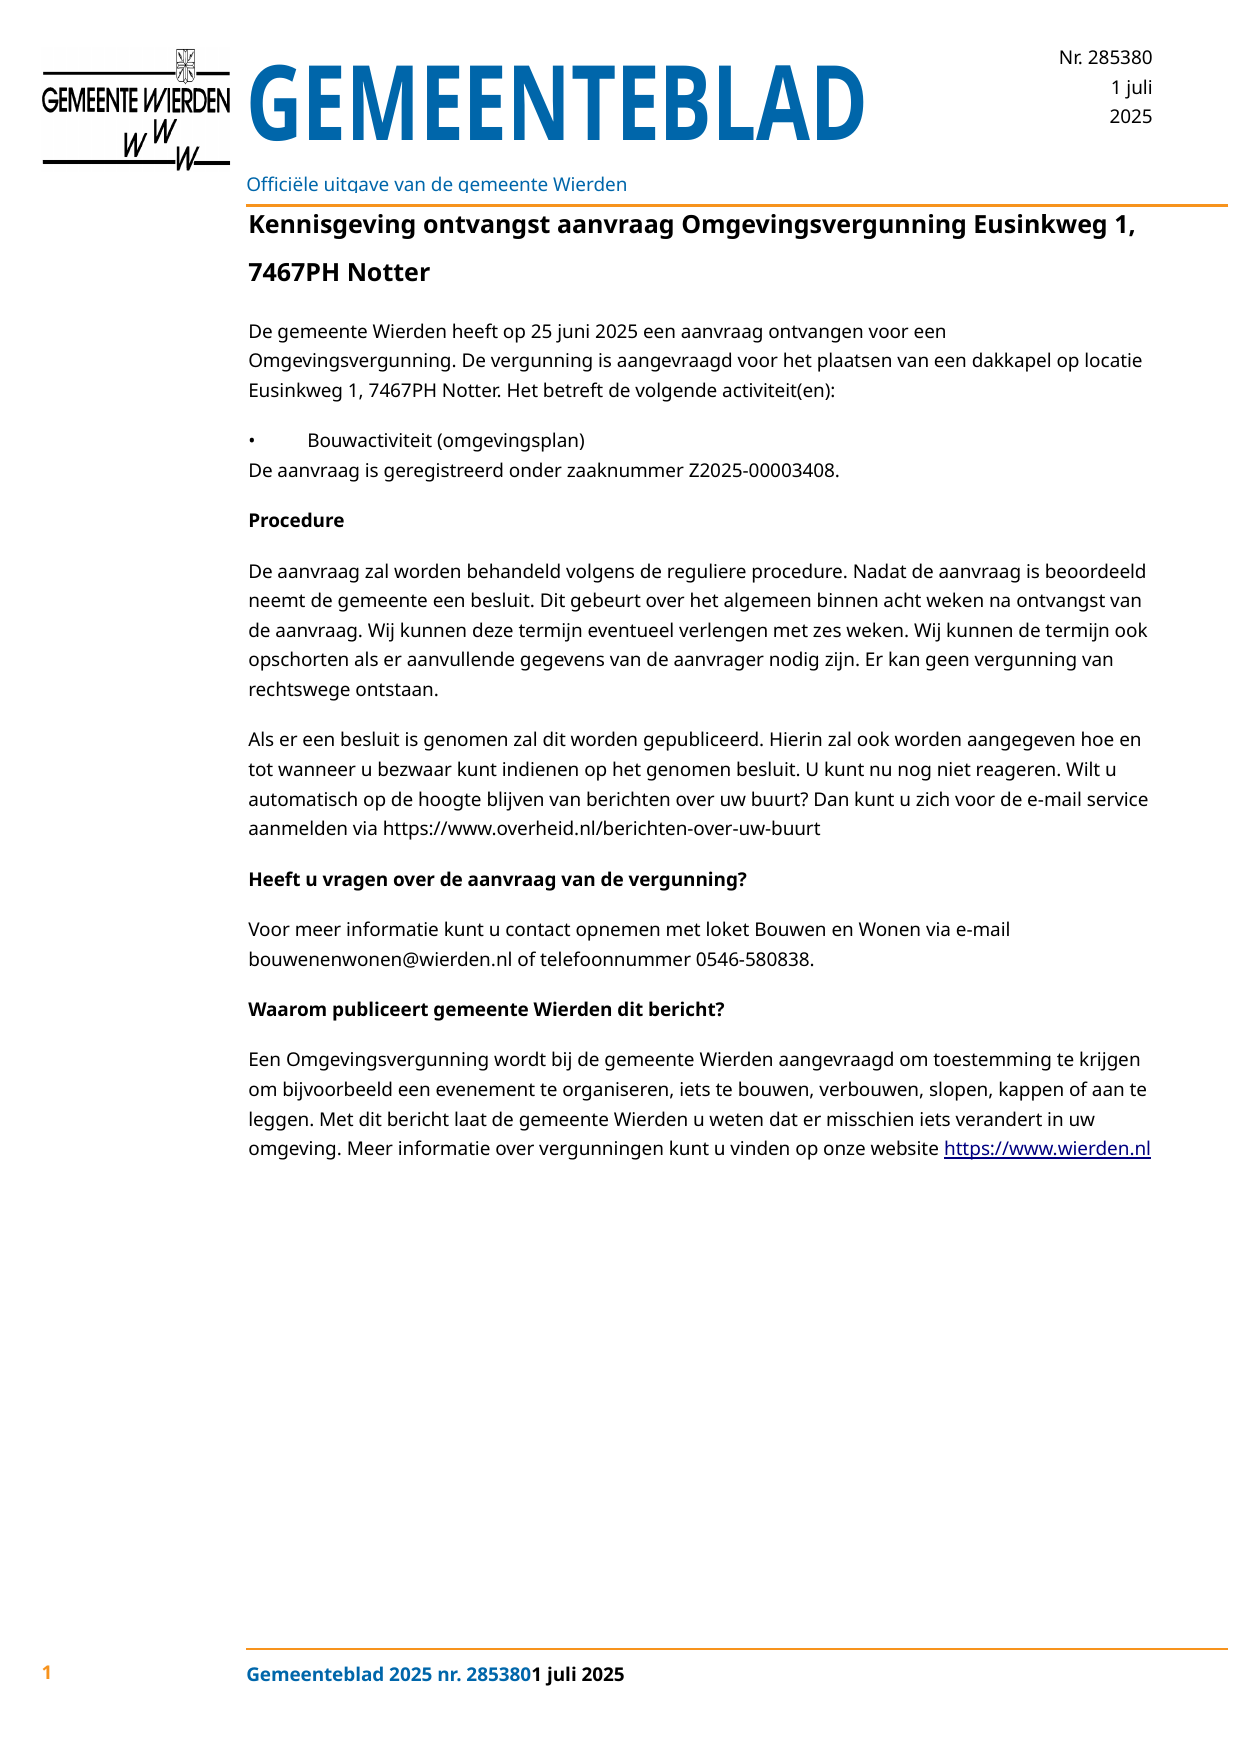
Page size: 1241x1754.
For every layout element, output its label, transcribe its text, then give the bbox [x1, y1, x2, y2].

picture [41, 47, 231, 172]
list Bouwactiviteit (omgevingsplan) [248, 427, 1152, 453]
text Als er een besluit is genomen zal dit worden gepubliceerd. Hierin zal ook worden aangegeven hoe en tot wanneer u bezwaar kunt indienen op het genomen besluit. U kunt nu nog niet reageren. Wilt u automatisch op de hoogte blijven van berichten over uw buurt? Dan kunt u zich voor de e-mail service aanmelden via https://www.overheid.nl/berichten-over-uw-buurt [248, 727, 1152, 841]
text Procedure [248, 507, 1152, 533]
text De aanvraag zal worden behandeld volgens de reguliere procedure. Nadat de aanvraag is beoordeeld neemt de gemeente een besluit. Dit gebeurt over het algemeen binnen acht weken na ontvangst van de aanvraag. Wij kunnen deze termijn eventueel verlengen met zes weken. Wij kunnen de termijn ook opschorten als er aanvullende gegevens van de aanvrager nodig zijn. Er kan geen vergunning van rechtswege ontstaan. [248, 558, 1152, 702]
text Voor meer informatie kunt u contact opnemen met loket Bouwen en Wonen via e-mail bouwenenwonen@wierden.nl of telefoonnummer 0546-580838. [248, 916, 1152, 972]
text De aanvraag is geregistreerd onder zaaknummer Z2025-00003408. [248, 457, 1152, 483]
text Kennisgeving ontvangst aanvraag Omgevingsvergunning Eusinkweg 1, 7467PH Notter [248, 207, 1152, 288]
text De gemeente Wierden heeft op 25 juni 2025 een aanvraag ontvangen voor een Omgevingsvergunning. De vergunning is aangevraagd voor het plaatsen van een dakkapel op locatie Eusinkweg 1, 7467PH Notter. Het betreft de volgende activiteit(en): [248, 318, 1152, 403]
text Heeft u vragen over de aanvraag van de vergunning? [248, 866, 1152, 892]
text Een Omgevingsvergunning wordt bij de gemeente Wierden aangevraagd om toestemming te krijgen om bijvoorbeeld een evenement te organiseren, iets te bouwen, verbouwen, slopen, kappen of aan te leggen. Met dit bericht laat de gemeente Wierden u weten dat er misschien iets verandert in uw omgeving. Meer informatie over vergunningen kunt u vinden op onze website https://www.wierden.nl [248, 1047, 1152, 1161]
text Waarom publiceert gemeente Wierden dit bericht? [248, 996, 1152, 1022]
